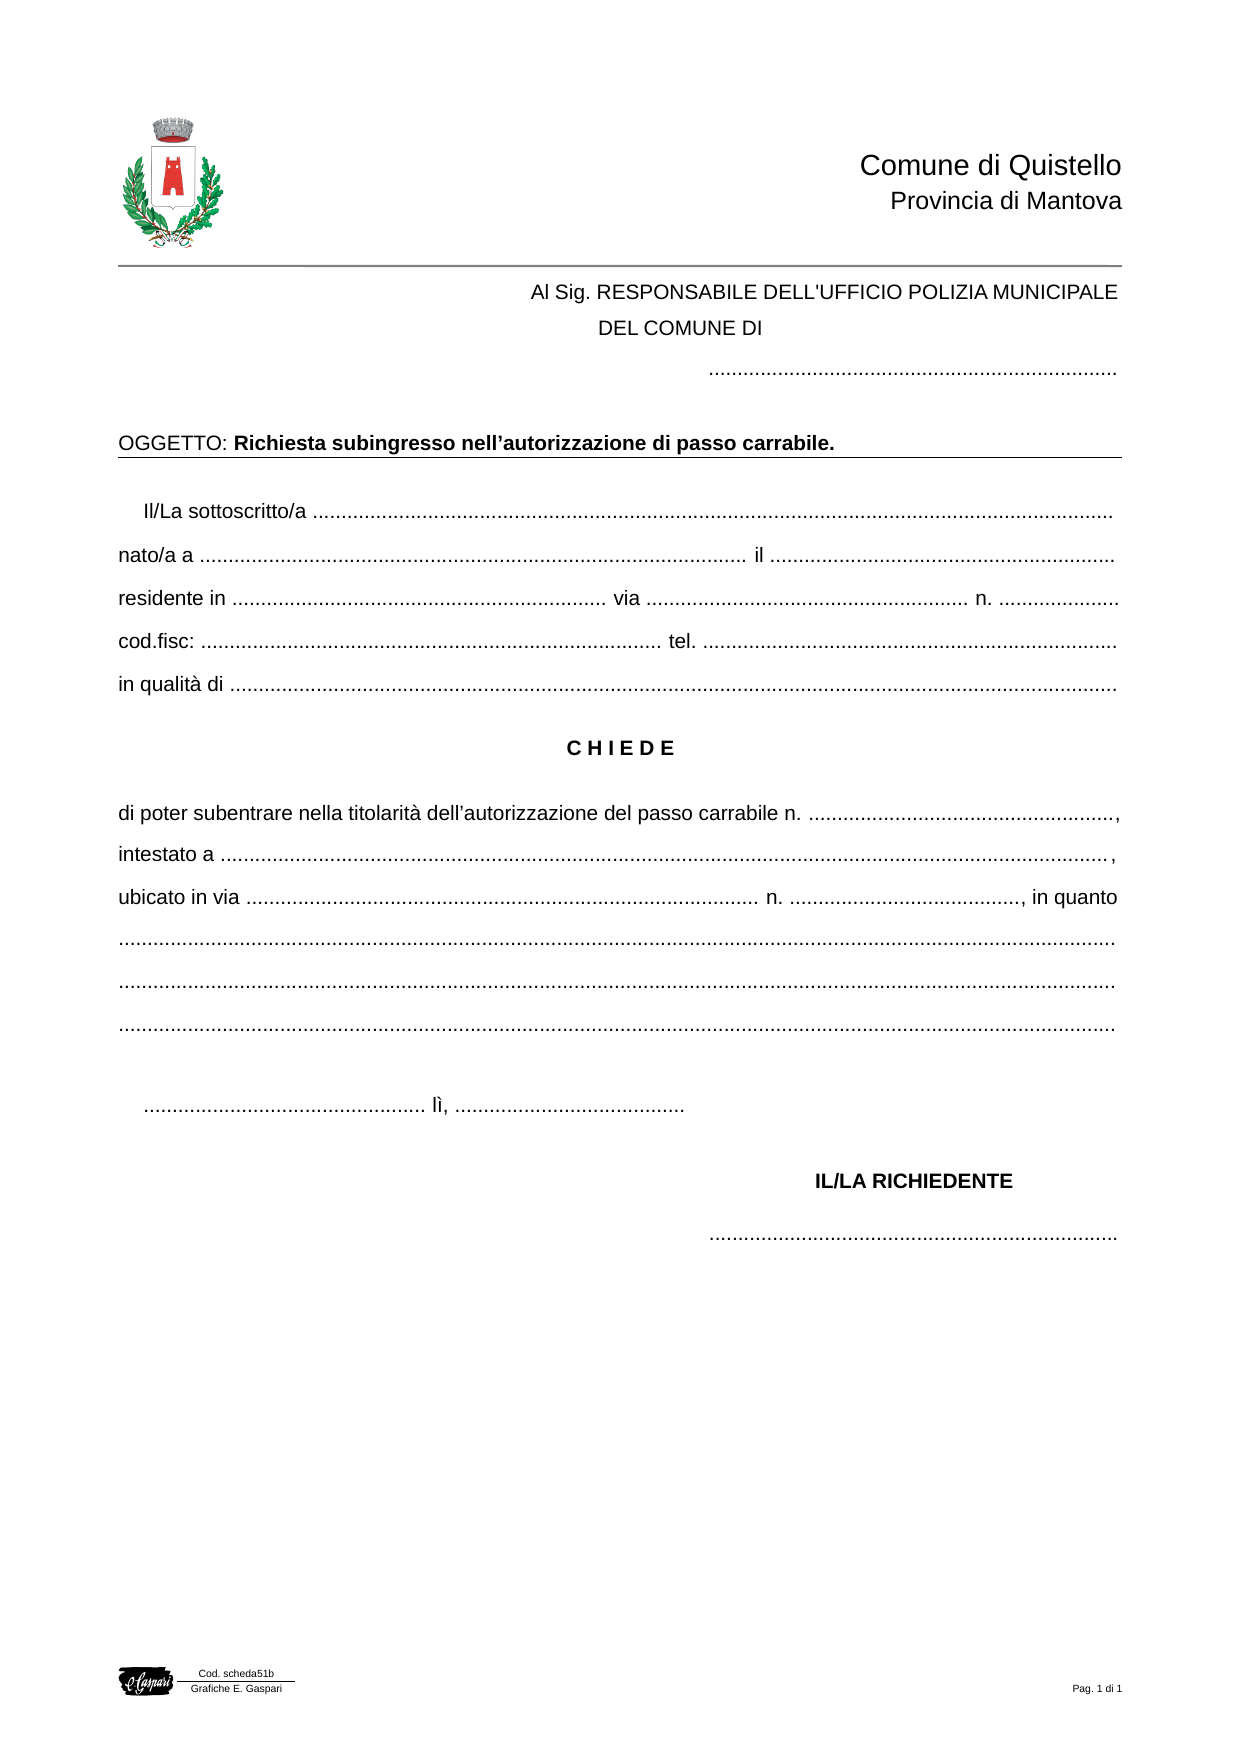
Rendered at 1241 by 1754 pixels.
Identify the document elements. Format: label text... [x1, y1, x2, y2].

text ................................................. lì, ........................................ [143, 1089, 1122, 1117]
text ....................................................................... [706, 1217, 1122, 1246]
text Il/La sottoscritto/a ........................................................................................................................................... [118, 496, 1122, 524]
text DEL COMUNE DI [598, 316, 1122, 340]
text Al Sig. RESPONSABILE DELL'UFFICIO POLIZIA MUNICIPALE [531, 280, 1122, 304]
text OGGETTO: Richiesta subingresso nell’autorizzazione di passo carrabile. [118, 431, 1122, 457]
text ubicato in via ......................................................................................... n. ........................................, in quanto ............................................................................................................................................................................. [118, 881, 1122, 951]
text ....................................................................... [708, 352, 1122, 381]
text ............................................................................................................................................................................. [118, 965, 1122, 994]
picture [118, 1666, 174, 1696]
text residente in ................................................................. via ........................................................ n. ..................... [118, 582, 1122, 611]
text Provincia di Mantova [224, 186, 1122, 215]
text nato/a a ............................................................................................... il ............................................................ [118, 539, 1122, 567]
text IL/LA RICHIEDENTE [706, 1169, 1122, 1193]
text di poter subentrare nella titolarità dell’autorizzazione del passo carrabile n. ....................................................., intestato a .........................................................................................................................................................., [118, 797, 1122, 867]
text in qualità di .......................................................................................................................................................... [118, 668, 1122, 697]
text cod.fisc: ................................................................................ tel. ........................................................................ [118, 625, 1122, 654]
text Comune di Quistello [224, 148, 1122, 181]
text ............................................................................................................................................................................. [118, 1008, 1122, 1037]
picture [122, 117, 224, 248]
text C H I E D E [118, 736, 1122, 760]
